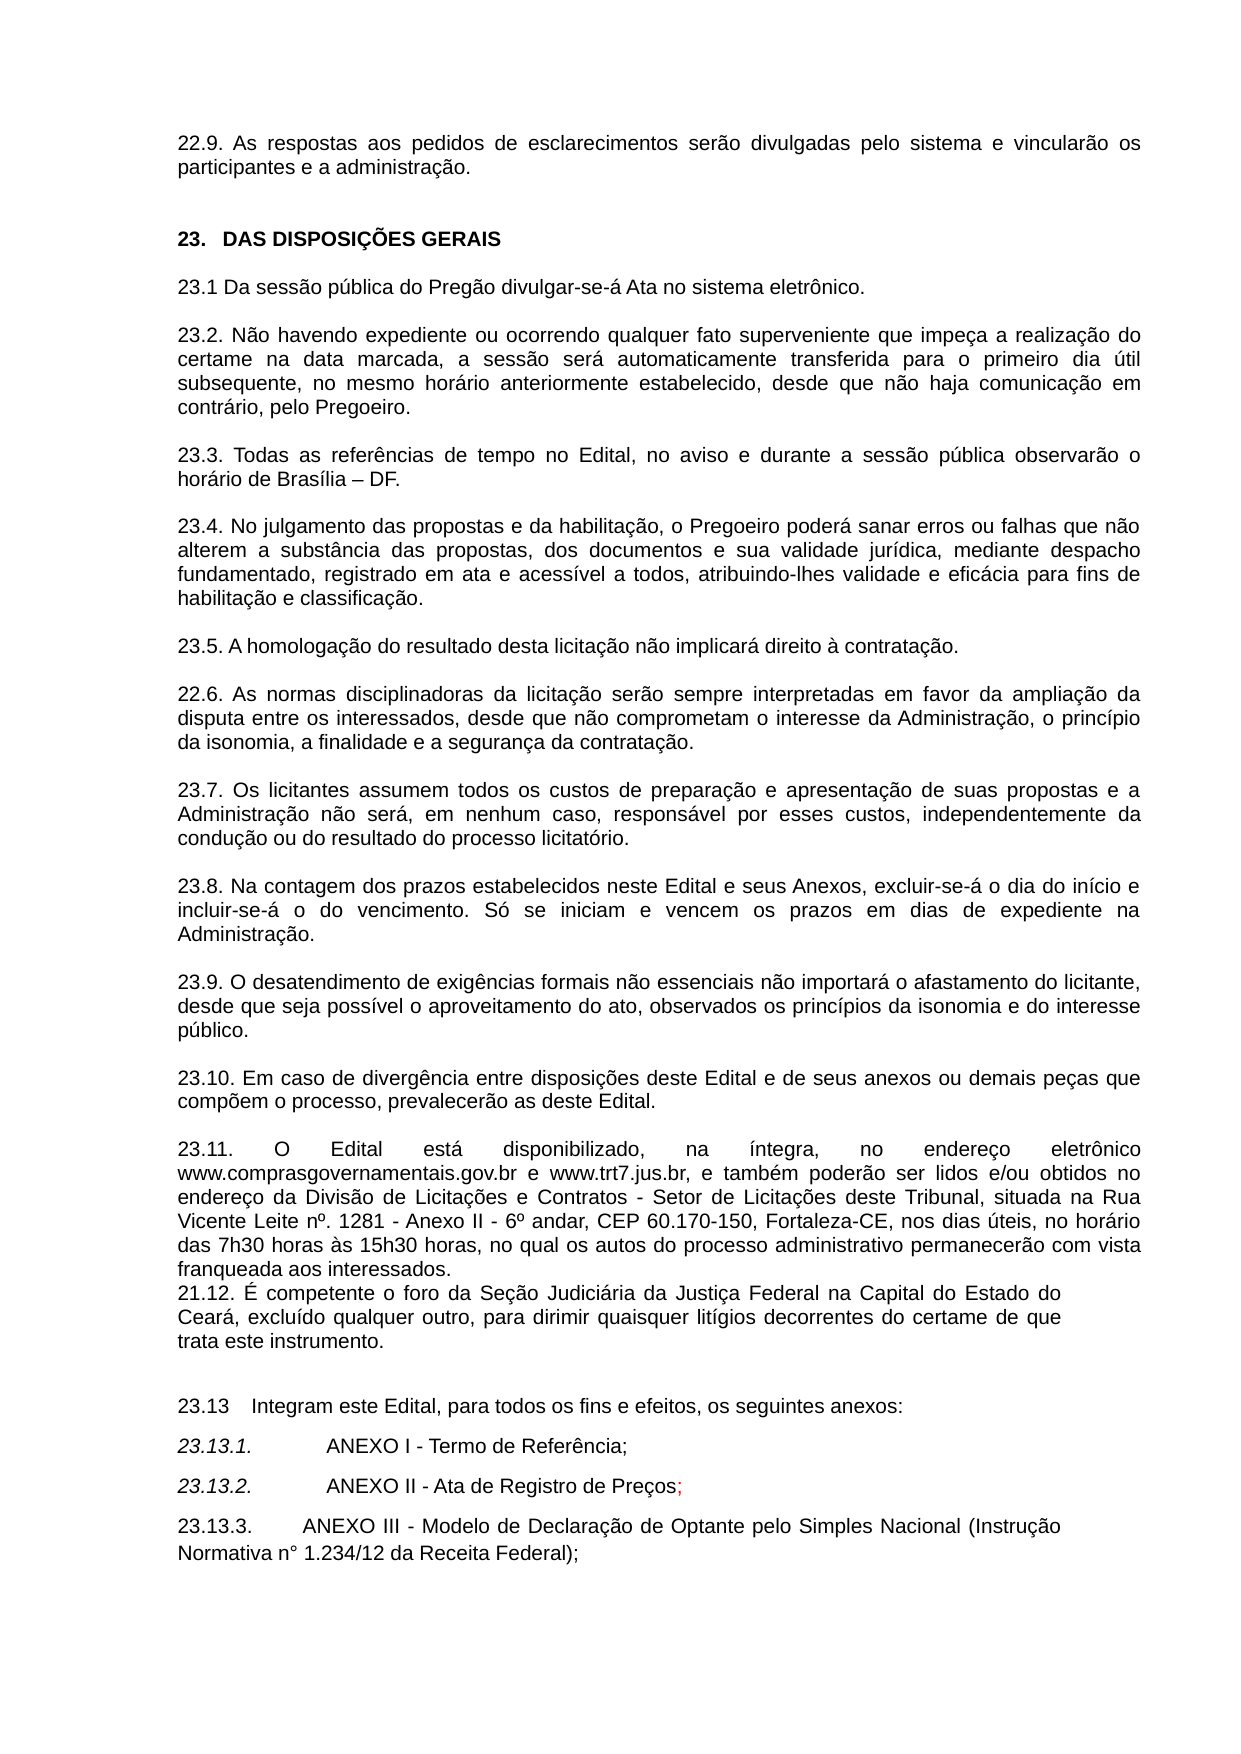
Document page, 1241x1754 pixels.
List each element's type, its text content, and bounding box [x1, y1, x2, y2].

list DAS DISPOSIÇÕES GERAIS [177, 227, 1063, 251]
text 23.1 Da sessão pública do Pregão divulgar-se-á Ata no sistema eletrônico. [177, 275, 1142, 299]
list ANEXO II - Ata de Registro de Preços; [177, 1474, 1063, 1498]
text 23.13.3. ANEXO III - Modelo de Declaração de Optante pelo Simples Nacional (Instrução Normativa n° 1.234/12 da Receita Federal); [177, 1514, 1063, 1565]
list ANEXO I - Termo de Referência; [177, 1434, 1063, 1458]
text 23.8. Na contagem dos prazos estabelecidos neste Edital e seus Anexos, excluir-se-á o dia do início e incluir-se-á o do vencimento. Só se iniciam e vencem os prazos em dias de expediente na Administração. [177, 874, 1142, 946]
text 23.2. Não havendo expediente ou ocorrendo qualquer fato superveniente que impeça a realização do certame na data marcada, a sessão será automaticamente transferida para o primeiro dia útil subsequente, no mesmo horário anteriormente estabelecido, desde que não haja comunicação em contrário, pelo Pregoeiro. [177, 323, 1142, 418]
text 23.4. No julgamento das propostas e da habilitação, o Pregoeiro poderá sanar erros ou falhas que não alterem a substância das propostas, dos documentos e sua validade jurídica, mediante despacho fundamentado, registrado em ata e acessível a todos, atribuindo-lhes validade e eficácia para fins de habilitação e classificação. [177, 514, 1142, 610]
text 23.7. Os licitantes assumem todos os custos de preparação e apresentação de suas propostas e a Administração não será, em nenhum caso, responsável por esses custos, independentemente da condução ou do resultado do processo licitatório. [177, 778, 1142, 850]
text 23.10. Em caso de divergência entre disposições deste Edital e de seus anexos ou demais peças que compõem o processo, prevalecerão as deste Edital. [177, 1065, 1142, 1113]
text 22.6. As normas disciplinadoras da licitação serão sempre interpretadas em favor da ampliação da disputa entre os interessados, desde que não comprometam o interesse da Administração, o princípio da isonomia, a finalidade e a segurança da contratação. [177, 682, 1142, 754]
text 23.9. O desatendimento de exigências formais não essenciais não importará o afastamento do licitante, desde que seja possível o aproveitamento do ato, observados os princípios da isonomia e do interesse público. [177, 969, 1142, 1041]
text 23.3. Todas as referências de tempo no Edital, no aviso e durante a sessão pública observarão o horário de Brasília – DF. [177, 442, 1142, 490]
text 23.5. A homologação do resultado desta licitação não implicará direito à contratação. [177, 634, 1142, 658]
text 23.11. O Edital está disponibilizado, na íntegra, no endereço eletrônico www.comprasgovernamentais.gov.br e www.trt7.jus.br, e também poderão ser lidos e/ou obtidos no endereço da Divisão de Licitações e Contratos - Setor de Licitações deste Tribunal, situada na Rua Vicente Leite nº. 1281 - Anexo II - 6º andar, CEP 60.170-150, Fortaleza-CE, nos dias úteis, no horário das 7h30 horas às 15h30 horas, no qual os autos do processo administrativo permanecerão com vista franqueada aos interessados. [177, 1137, 1142, 1281]
list Integram este Edital, para todos os fins e efeitos, os seguintes anexos: [177, 1394, 1063, 1418]
text 21.12. É competente o foro da Seção Judiciária da Justiça Federal na Capital do Estado do Ceará, excluído qualquer outro, para dirimir quaisquer litígios decorrentes do certame de que trata este instrumento. [177, 1281, 1063, 1353]
text 22.9. As respostas aos pedidos de esclarecimentos serão divulgadas pelo sistema e vincularão os participantes e a administração. [177, 131, 1142, 179]
